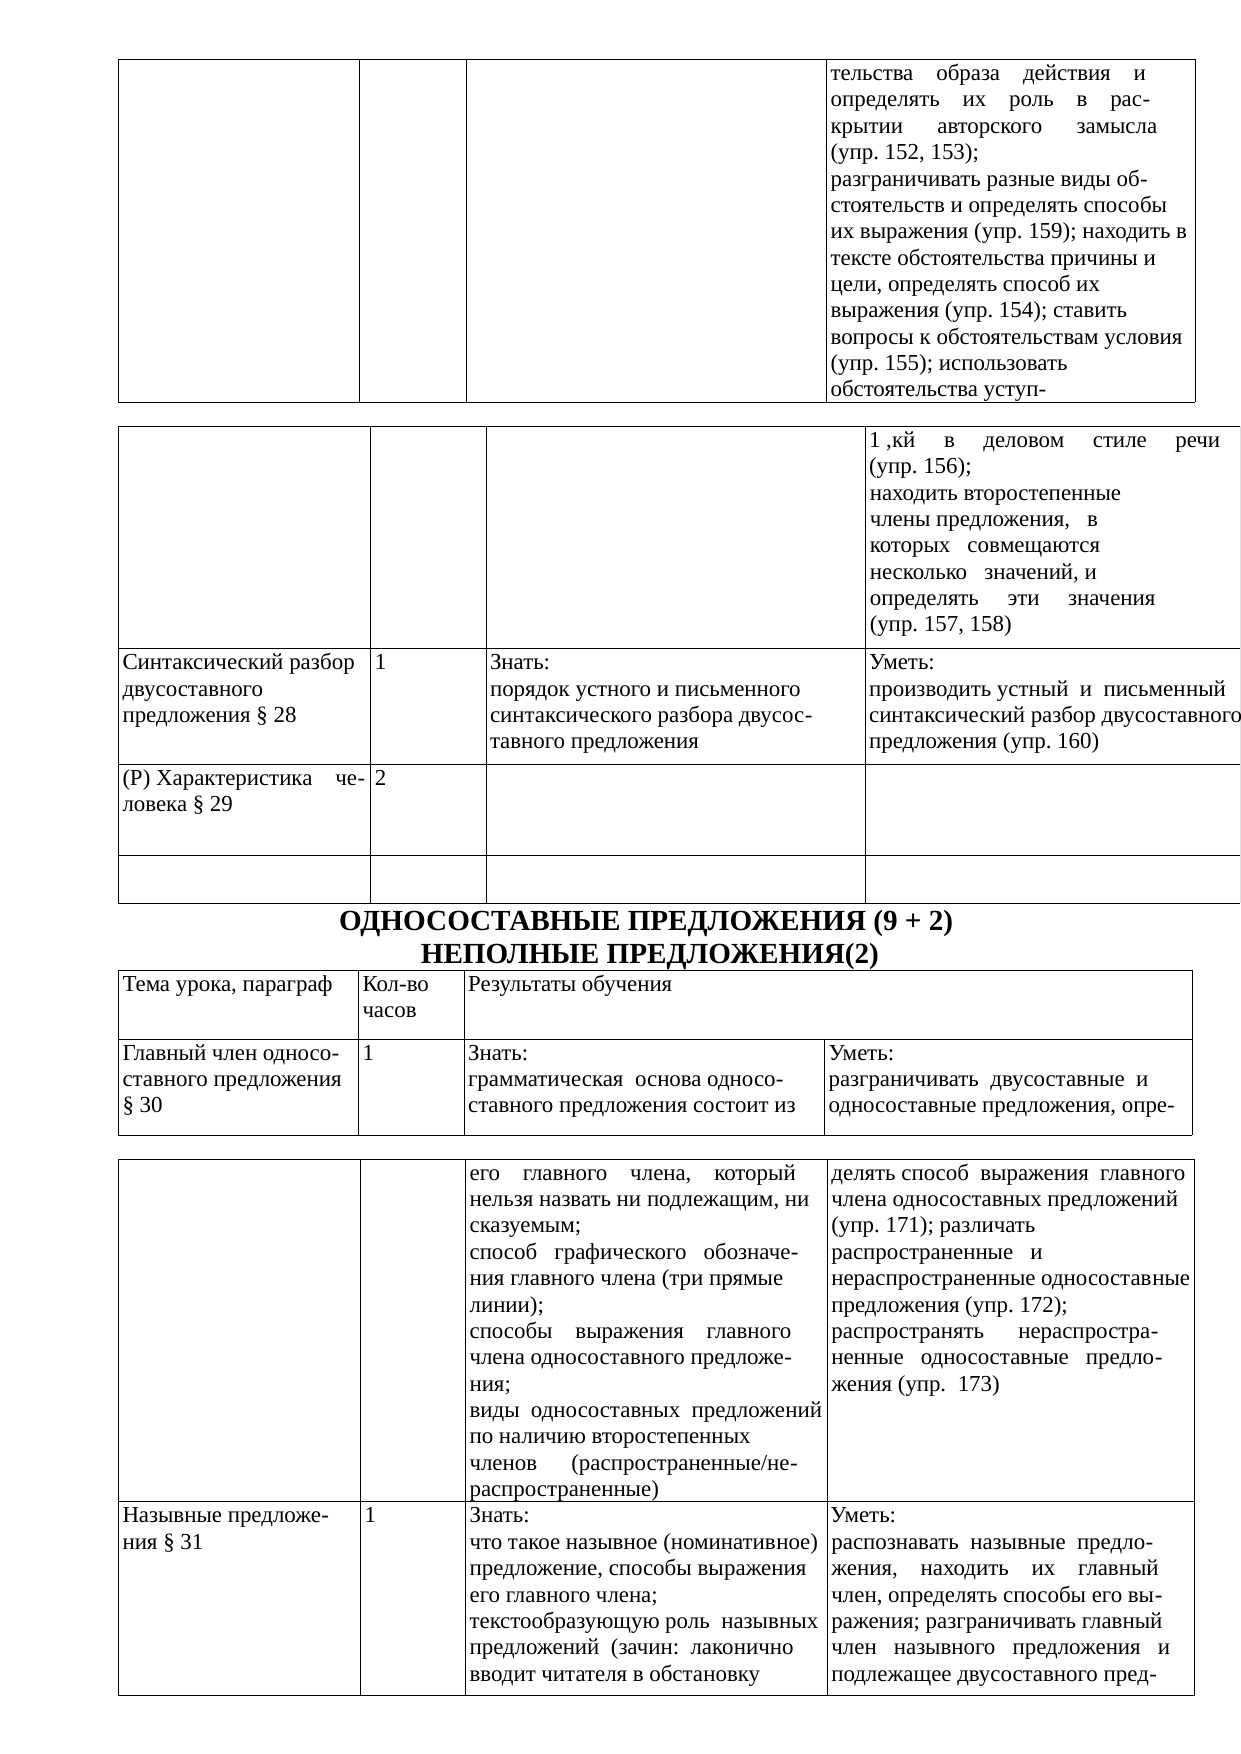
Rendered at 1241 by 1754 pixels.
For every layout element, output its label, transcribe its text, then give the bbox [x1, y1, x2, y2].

table_cell [371, 856, 486, 903]
table_header Кол-во часов [359, 971, 464, 1039]
table_cell [467, 60, 826, 402]
table_cell [866, 765, 1240, 855]
table_cell Знать: грамматическая основа односо­ставного предложения состоит из [465, 1040, 824, 1135]
table_cell Синтаксический раз­бор двусоставного предложения § 28 [119, 649, 370, 764]
table_cell Знать: что такое назывное (номинатив­ное) предложение, способы вы­ражения его главного члена; текстообразующую роль назыв­ных предложений (зачин: лако­нично вводит читателя в обста­новку [466, 1502, 827, 1695]
table_header делять способ выражения глав­ного члена односоставных пред­ложений (упр. 171); различать распространенные и нераспространенные односостав­ные предложения (упр. 172); распространять нераспростра­ненные односоставные предло­жения (упр. 173) [828, 1160, 1194, 1501]
table_cell 2 [371, 765, 486, 855]
table_cell 1 [361, 1502, 465, 1695]
table_cell Назывные предложе­ния § 31 [119, 1502, 360, 1695]
table_cell Знать: порядок устного и письменного синтаксического разбора двусос­тавного предложения [487, 649, 865, 764]
table_header [361, 1160, 465, 1501]
table_cell (Р) Характеристика че­ловека § 29 [119, 765, 370, 855]
table_cell [119, 60, 359, 402]
table_header [371, 427, 486, 648]
table_cell [360, 60, 466, 402]
table_header Результаты обучения [465, 971, 1192, 1039]
table_cell 1 [359, 1040, 464, 1135]
table_cell [487, 856, 865, 903]
table_cell Главный член односо­ставного предложения § 30 [119, 1040, 358, 1135]
table_cell Уметь: распознавать назывные предло­жения, находить их главный член, определять способы его вы­ражения; разграничивать главный член назывного предложения и подлежащее двусоставного пред­ложения (упр. 174, 175, 181); определять роль назывного пред­ложения в художественном тексте (указание на время, место дейст- [828, 1502, 1194, 1695]
table_header 1 ,кй в деловом стиле речи (упр. 156); находить второстепенные члены предложения, в которых сов­мещаются несколько значений, и определять эти значения (упр. 157, 158) [866, 427, 1240, 648]
table_cell [119, 856, 370, 903]
table_cell 1 [371, 649, 486, 764]
table_cell [487, 765, 865, 855]
table_header Тема урока, параграф [119, 971, 358, 1039]
table_header [487, 427, 865, 648]
table_header [119, 427, 370, 648]
text ОДНОСОСТАВНЫЕ ПРЕДЛОЖЕНИЯ (9 + 2) [118, 904, 1181, 937]
table_cell Уметь: разграничивать двусоставные и односоставные предложения, опре- [825, 1040, 1192, 1135]
text НЕПОЛНЫЕ ПРЕДЛОЖЕНИЯ(2) [118, 937, 1181, 970]
table_header [119, 1160, 360, 1501]
table_cell Уметь: производить устный и письмен­ный синтаксический разбор двусо­ставного предложения (упр. 160) [866, 649, 1240, 764]
table_cell [866, 856, 1240, 903]
